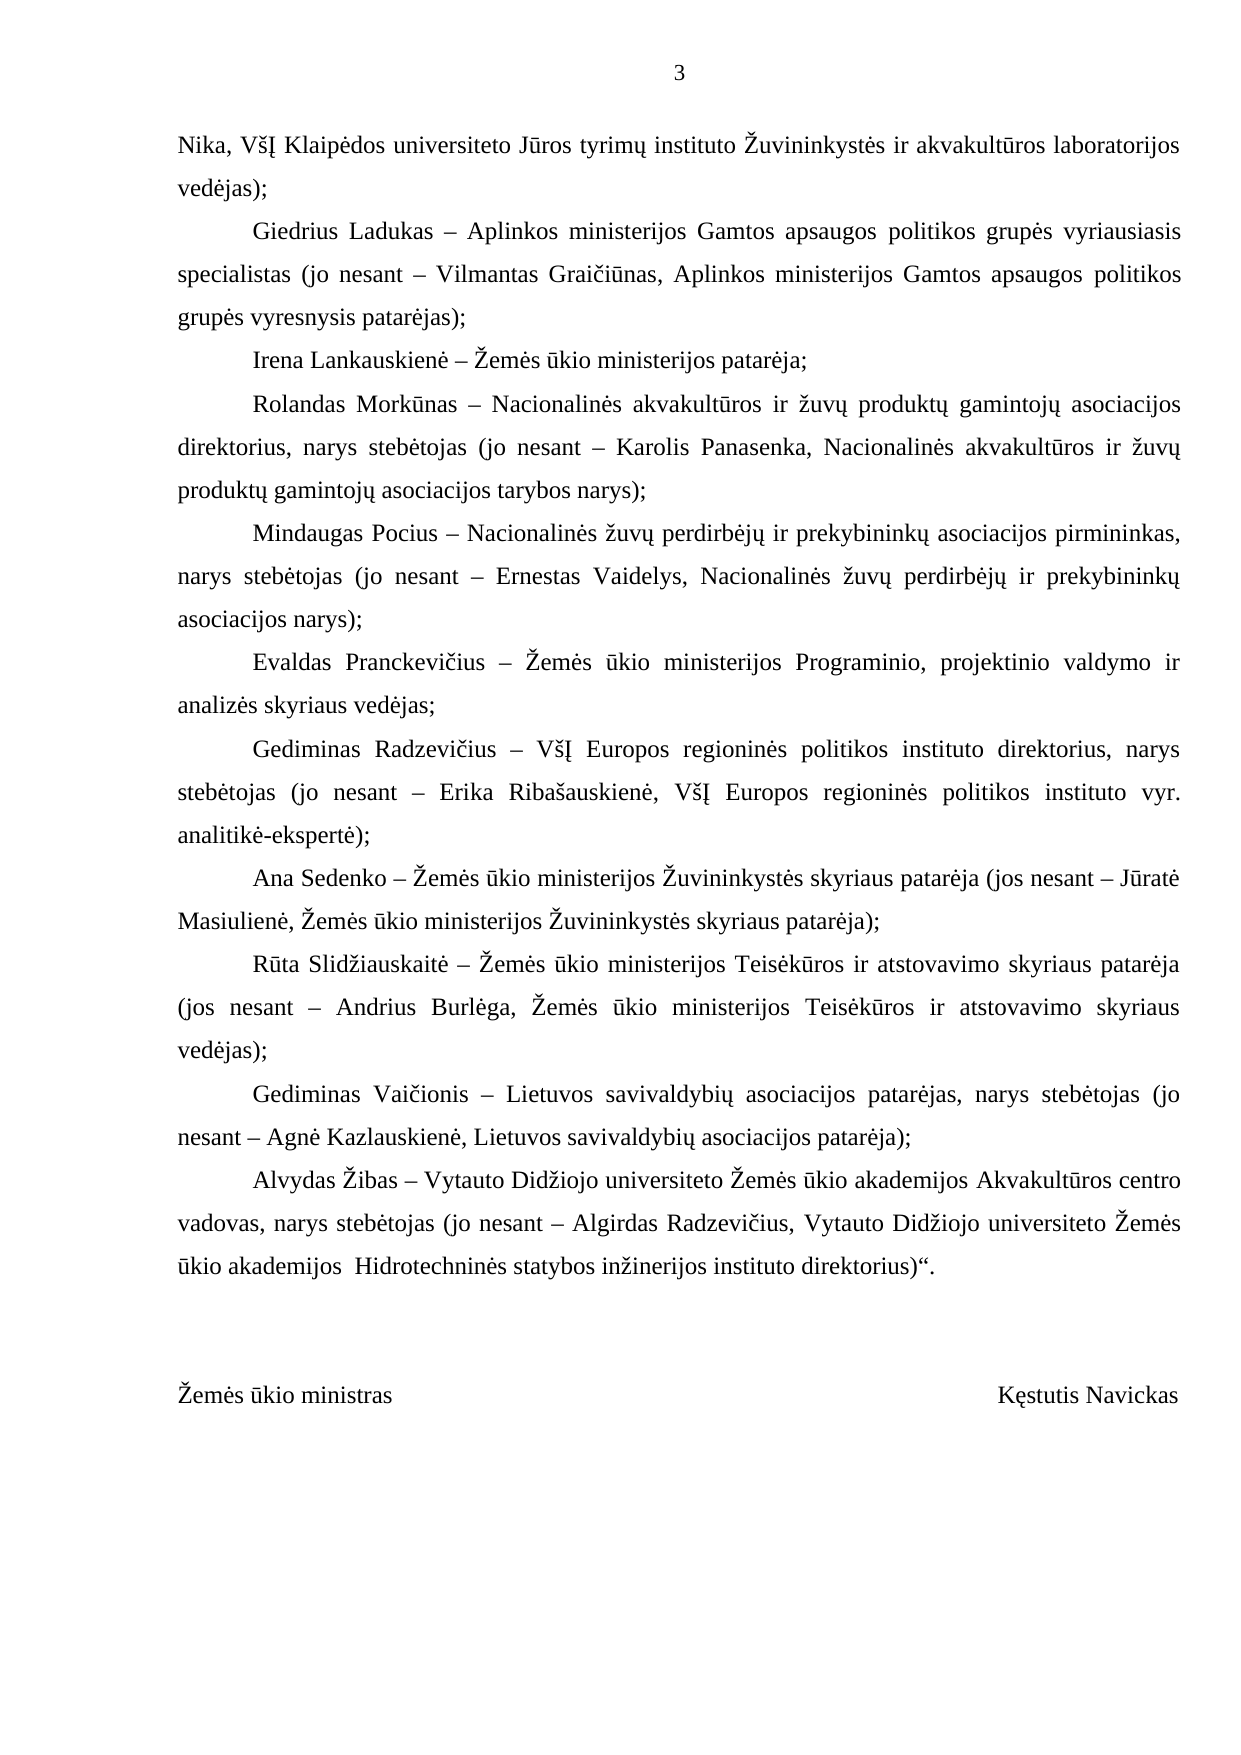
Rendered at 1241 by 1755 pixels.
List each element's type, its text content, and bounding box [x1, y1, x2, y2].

text Rūta Slidžiauskaitė – Žemės ūkio ministerijos Teisėkūros ir atstovavimo skyriaus patarėja (jos nesant – Andrius Burlėga, Žemės ūkio ministerijos Teisėkūros ir atstovavimo skyriaus vedėjas); [177, 949, 1181, 1064]
text Gediminas Radzevičius – VšĮ Europos regioninės politikos instituto direktorius, narys stebėtojas (jo nesant – Erika Ribašauskienė, VšĮ Europos regioninės politikos instituto vyr. analitikė-ekspertė); [177, 734, 1181, 849]
text Nika, VšĮ Klaipėdos universiteto Jūros tyrimų instituto Žuvininkystės ir akvakultūros laboratorijos vedėjas); [177, 130, 1181, 202]
text Ana Sedenko – Žemės ūkio ministerijos Žuvininkystės skyriaus patarėja (jos nesant – Jūratė Masiulienė, Žemės ūkio ministerijos Žuvininkystės skyriaus patarėja); [177, 863, 1181, 935]
text Evaldas Pranckevičius – Žemės ūkio ministerijos Programinio, projektinio valdymo ir analizės skyriaus vedėjas; [177, 647, 1181, 719]
text Alvydas Žibas – Vytauto Didžiojo universiteto Žemės ūkio akademijos Akvakultūros centro vadovas, narys stebėtojas (jo nesant – Algirdas Radzevičius, Vytauto Didžiojo universiteto Žemės ūkio akademijos Hidrotechninės statybos inžinerijos instituto direktorius)“. [177, 1165, 1181, 1280]
text Irena Lankauskienė – Žemės ūkio ministerijos patarėja; [177, 346, 1181, 374]
text Mindaugas Pocius – Nacionalinės žuvų perdirbėjų ir prekybininkų asociacijos pirmininkas, narys stebėtojas (jo nesant – Ernestas Vaidelys, Nacionalinės žuvų perdirbėjų ir prekybininkų asociacijos narys); [177, 518, 1181, 633]
text Rolandas Morkūnas – Nacionalinės akvakultūros ir žuvų produktų gamintojų asociacijos direktorius, narys stebėtojas (jo nesant – Karolis Panasenka, Nacionalinės akvakultūros ir žuvų produktų gamintojų asociacijos tarybos narys); [177, 389, 1181, 504]
text Žemės ūkio ministras Kęstutis Navickas [177, 1381, 1181, 1409]
text Giedrius Ladukas – Aplinkos ministerijos Gamtos apsaugos politikos grupės vyriausiasis specialistas (jo nesant – Vilmantas Graičiūnas, Aplinkos ministerijos Gamtos apsaugos politikos grupės vyresnysis patarėjas); [177, 216, 1181, 331]
text Gediminas Vaičionis – Lietuvos savivaldybių asociacijos patarėjas, narys stebėtojas (jo nesant – Agnė Kazlauskienė, Lietuvos savivaldybių asociacijos patarėja); [177, 1079, 1181, 1151]
